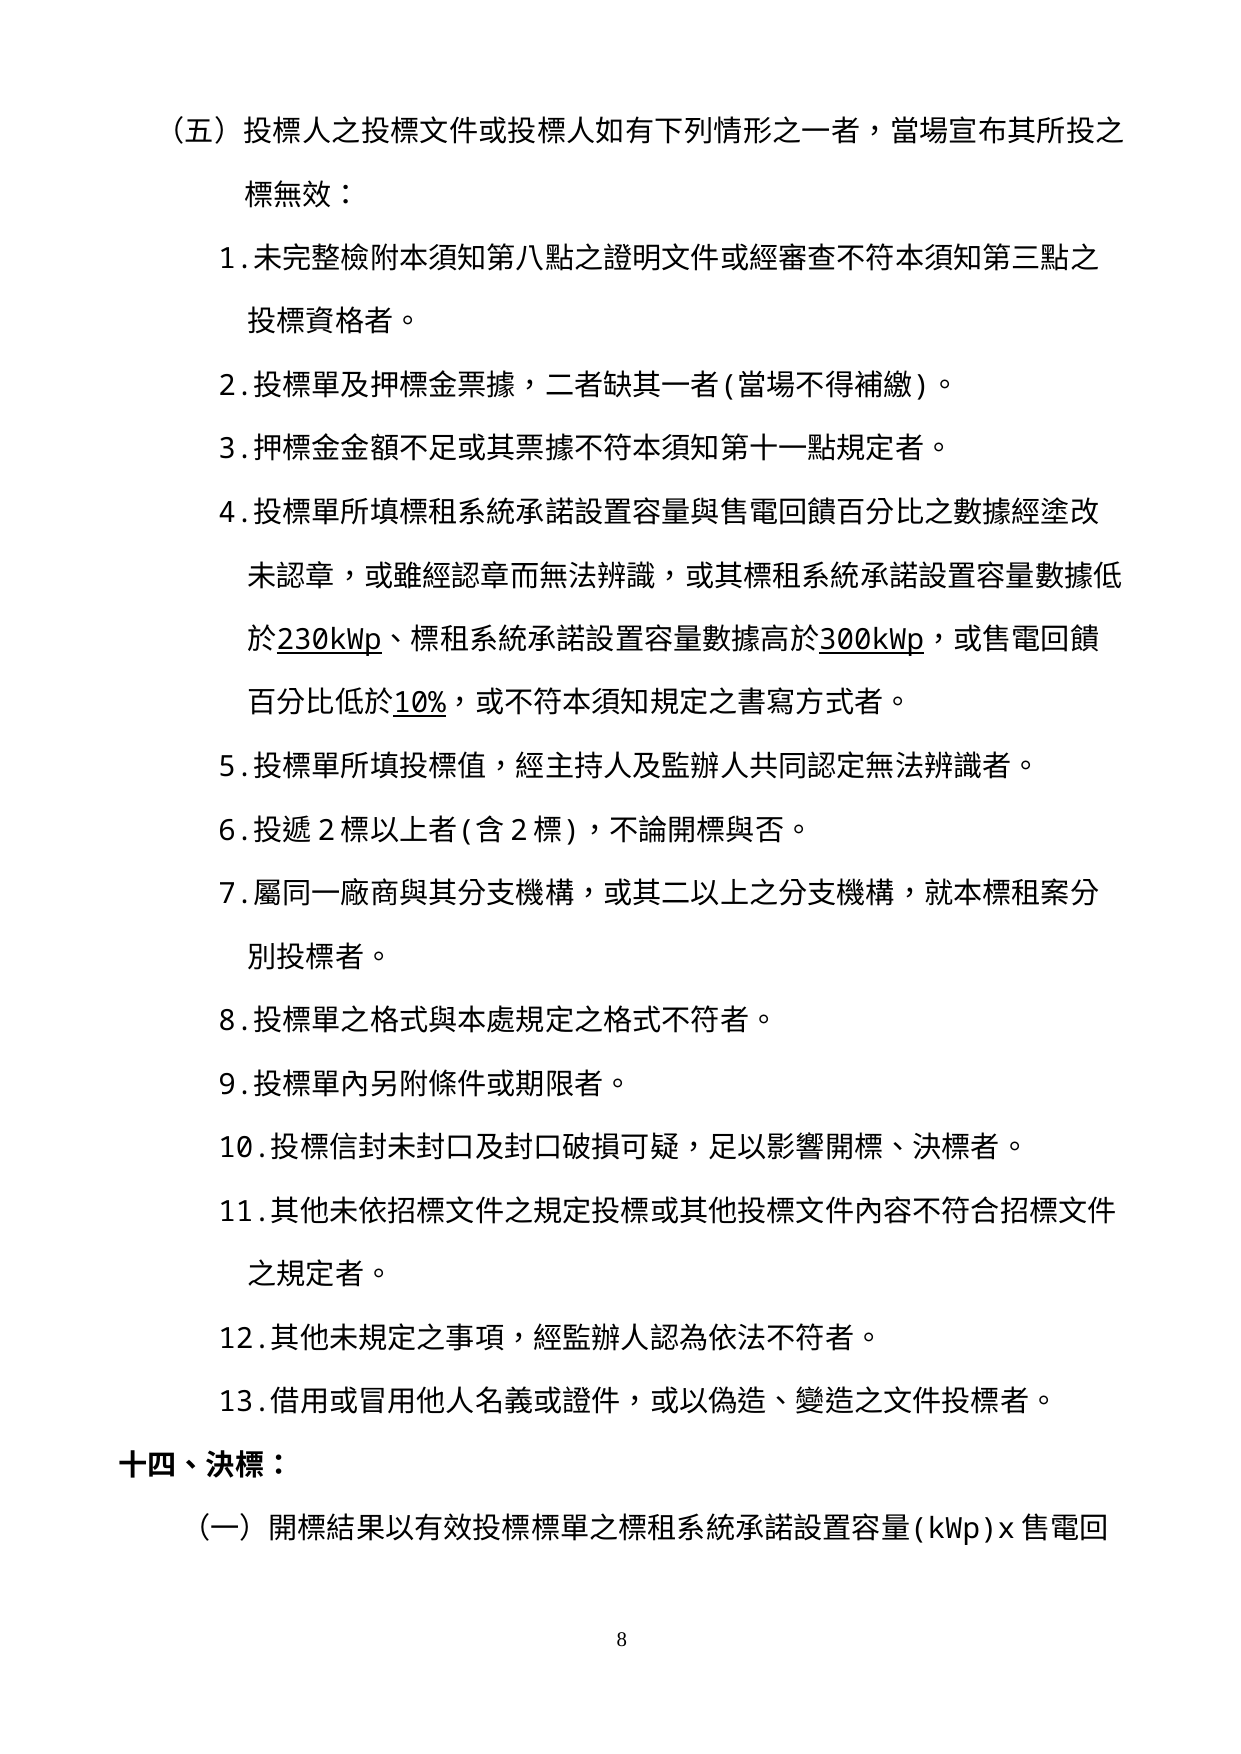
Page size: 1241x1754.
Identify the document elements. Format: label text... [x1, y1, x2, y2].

text 10.投標信封未封口及封口破損可疑，足以影響開標、決標者。 [218, 1124, 1125, 1166]
text 3.押標金金額不足或其票據不符本須知第十一點規定者。 [218, 425, 1125, 467]
text 11.其他未依招標文件之規定投標或其他投標文件內容不符合招標文件之規定者。 [218, 1187, 1125, 1293]
text 4.投標單所填標租系統承諾設置容量與售電回饋百分比之數據經塗改未認章，或雖經認章而無法辨識，或其標租系統承諾設置容量數據低於230kWp、標租系統承諾設置容量數據高於300kWp，或售電回饋百分比低於10%，或不符本須知規定之書寫方式者。 [218, 488, 1125, 721]
text 8.投標單之格式與本處規定之格式不符者。 [218, 997, 1125, 1039]
text （一）開標結果以有效投標標單之標租系統承諾設置容量(kWp)x售電回 [111, 1505, 1125, 1547]
text 十四、決標： [118, 1441, 1125, 1484]
text （五）投標人之投標文件或投標人如有下列情形之一者，當場宣布其所投之標無效： [155, 108, 1125, 213]
text 13.借用或冒用他人名義或證件，或以偽造、變造之文件投標者。 [218, 1378, 1125, 1420]
text 2.投標單及押標金票據，二者缺其一者(當場不得補繳)。 [218, 361, 1125, 404]
text 1.未完整檢附本須知第八點之證明文件或經審查不符本須知第三點之投標資格者。 [218, 234, 1125, 340]
text 9.投標單內另附條件或期限者。 [218, 1060, 1125, 1103]
text 5.投標單所填投標值，經主持人及監辦人共同認定無法辨識者。 [218, 743, 1125, 785]
text 7.屬同一廠商與其分支機構，或其二以上之分支機構，就本標租案分別投標者。 [218, 870, 1125, 976]
text 6.投遞2標以上者(含2標)，不論開標與否。 [218, 806, 1125, 848]
text 12.其他未規定之事項，經監辦人認為依法不符者。 [218, 1314, 1125, 1357]
